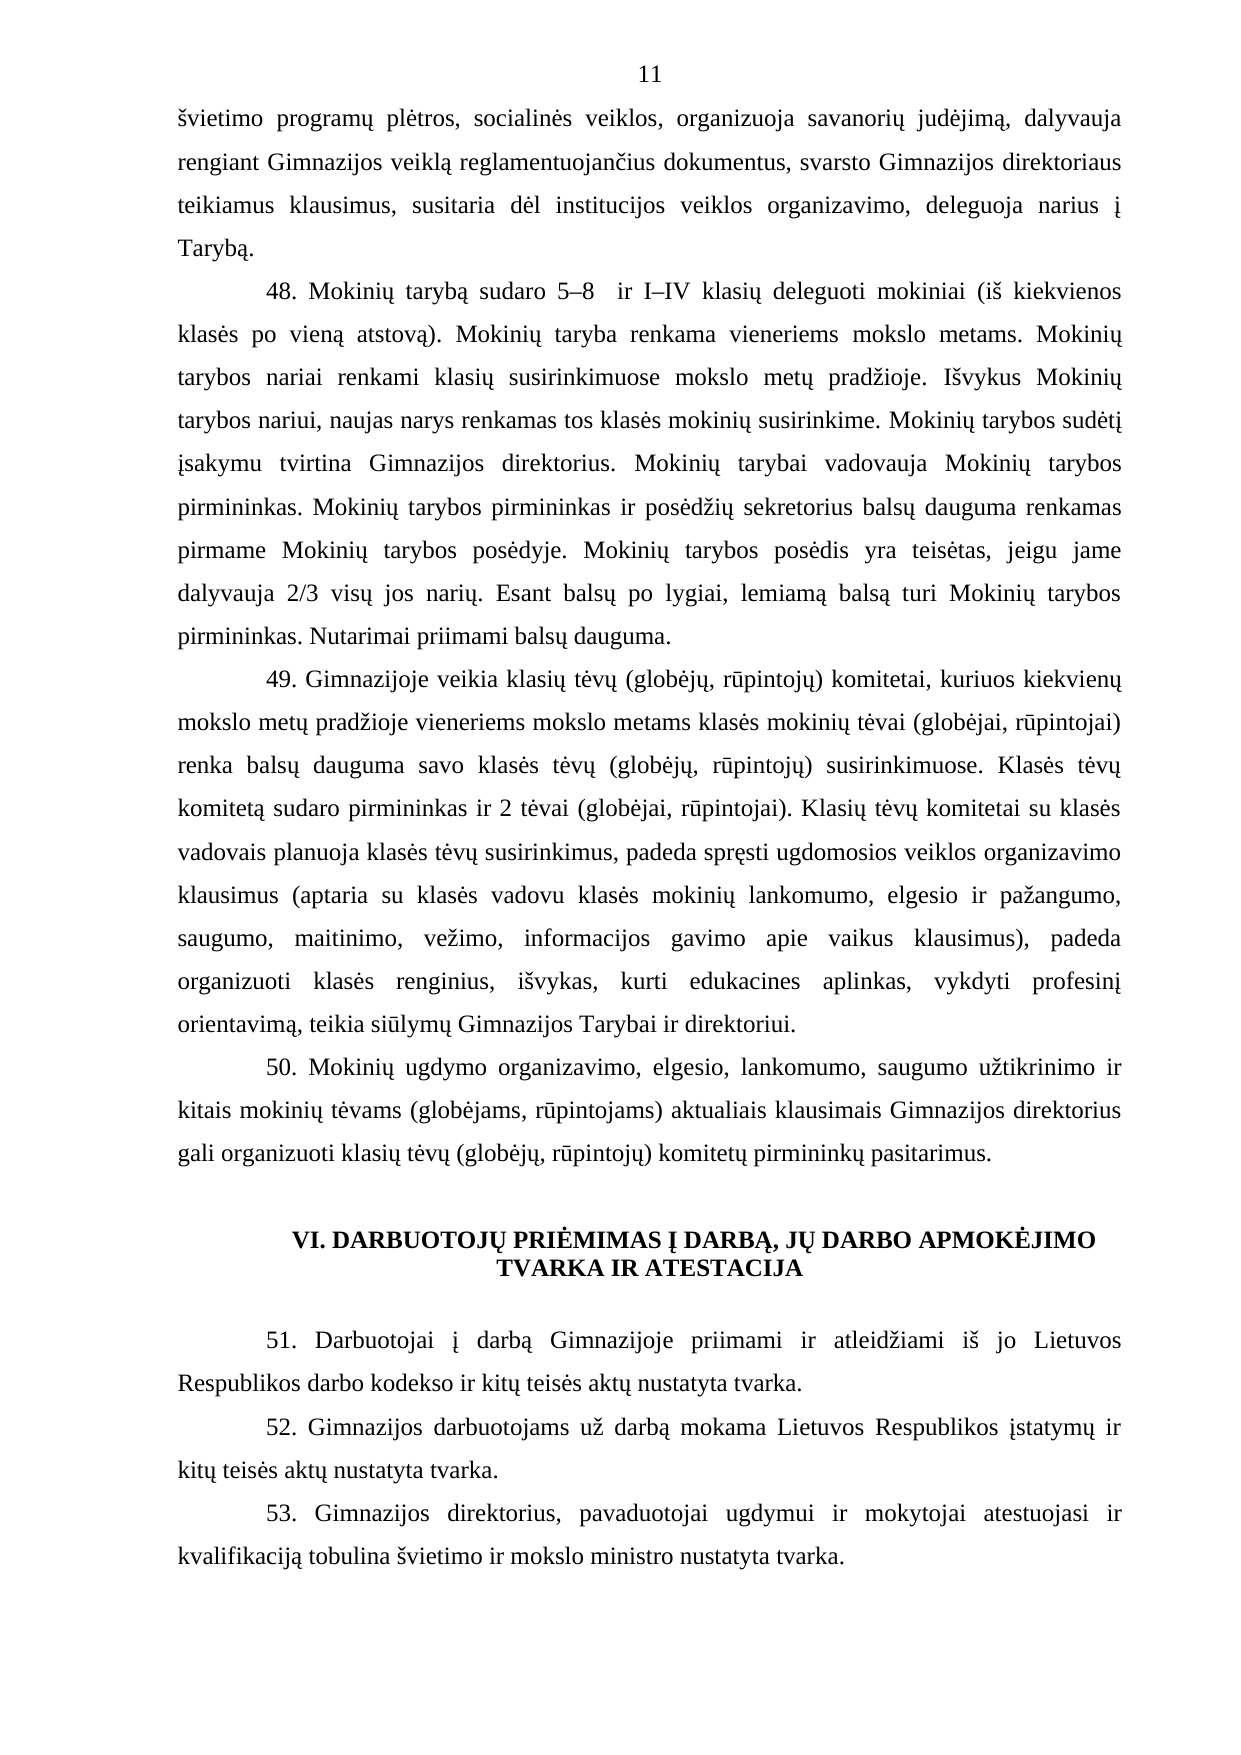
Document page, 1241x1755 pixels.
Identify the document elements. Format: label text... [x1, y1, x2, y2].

text 51. Darbuotojai į darbą Gimnazijoje priimami ir atleidžiami iš jo Lietuvos Respublikos darbo kodekso ir kitų teisės aktų nustatyta tvarka. [177, 1325, 1122, 1397]
text 52. Gimnazijos darbuotojams už darbą mokama Lietuvos Respublikos įstatymų ir kitų teisės aktų nustatyta tvarka. [177, 1412, 1122, 1483]
text 50. Mokinių ugdymo organizavimo, elgesio, lankomumo, saugumo užtikrinimo ir kitais mokinių tėvams (globėjams, rūpintojams) aktualiais klausimais Gimnazijos direktorius gali organizuoti klasių tėvų (globėjų, rūpintojų) komitetų pirmininkų pasitarimus. [177, 1052, 1122, 1167]
text 49. Gimnazijoje veikia klasių tėvų (globėjų, rūpintojų) komitetai, kuriuos kiekvienų mokslo metų pradžioje vieneriems mokslo metams klasės mokinių tėvai (globėjai, rūpintojai) renka balsų dauguma savo klasės tėvų (globėjų, rūpintojų) susirinkimuose. Klasės tėvų komitetą sudaro pirmininkas ir 2 tėvai (globėjai, rūpintojai). Klasių tėvų komitetai su klasės vadovais planuoja klasės tėvų susirinkimus, padeda spręsti ugdomosios veiklos organizavimo klausimus (aptaria su klasės vadovu klasės mokinių lankomumo, elgesio ir pažangumo, saugumo, maitinimo, vežimo, informacijos gavimo apie vaikus klausimus), padeda organizuoti klasės renginius, išvykas, kurti edukacines aplinkas, vykdyti profesinį orientavimą, teikia siūlymų Gimnazijos Tarybai ir direktoriui. [177, 664, 1122, 1038]
text 48. Mokinių tarybą sudaro 5–8 ir I–IV klasių deleguoti mokiniai (iš kiekvienos klasės po vieną atstovą). Mokinių taryba renkama vieneriems mokslo metams. Mokinių tarybos nariai renkami klasių susirinkimuose mokslo metų pradžioje. Išvykus Mokinių tarybos nariui, naujas narys renkamas tos klasės mokinių susirinkime. Mokinių tarybos sudėtį įsakymu tvirtina Gimnazijos direktorius. Mokinių tarybai vadovauja Mokinių tarybos pirmininkas. Mokinių tarybos pirmininkas ir posėdžių sekretorius balsų dauguma renkamas pirmame Mokinių tarybos posėdyje. Mokinių tarybos posėdis yra teisėtas, jeigu jame dalyvauja 2/3 visų jos narių. Esant balsų po lygiai, lemiamą balsą turi Mokinių tarybos pirmininkas. Nutarimai priimami balsų dauguma. [177, 276, 1122, 650]
text 53. Gimnazijos direktorius, pavaduotojai ugdymui ir mokytojai atestuojasi ir kvalifikaciją tobulina švietimo ir mokslo ministro nustatyta tvarka. [177, 1498, 1122, 1570]
text VI. DARBUOTOJŲ PRIĖMIMAS Į DARBĄ, JŲ DARBO APMOKĖJIMO TVARKA IR ATESTACIJA [177, 1225, 1122, 1282]
text švietimo programų plėtros, socialinės veiklos, organizuoja savanorių judėjimą, dalyvauja rengiant Gimnazijos veiklą reglamentuojančius dokumentus, svarsto Gimnazijos direktoriaus teikiamus klausimus, susitaria dėl institucijos veiklos organizavimo, deleguoja narius į Tarybą. [177, 103, 1122, 262]
